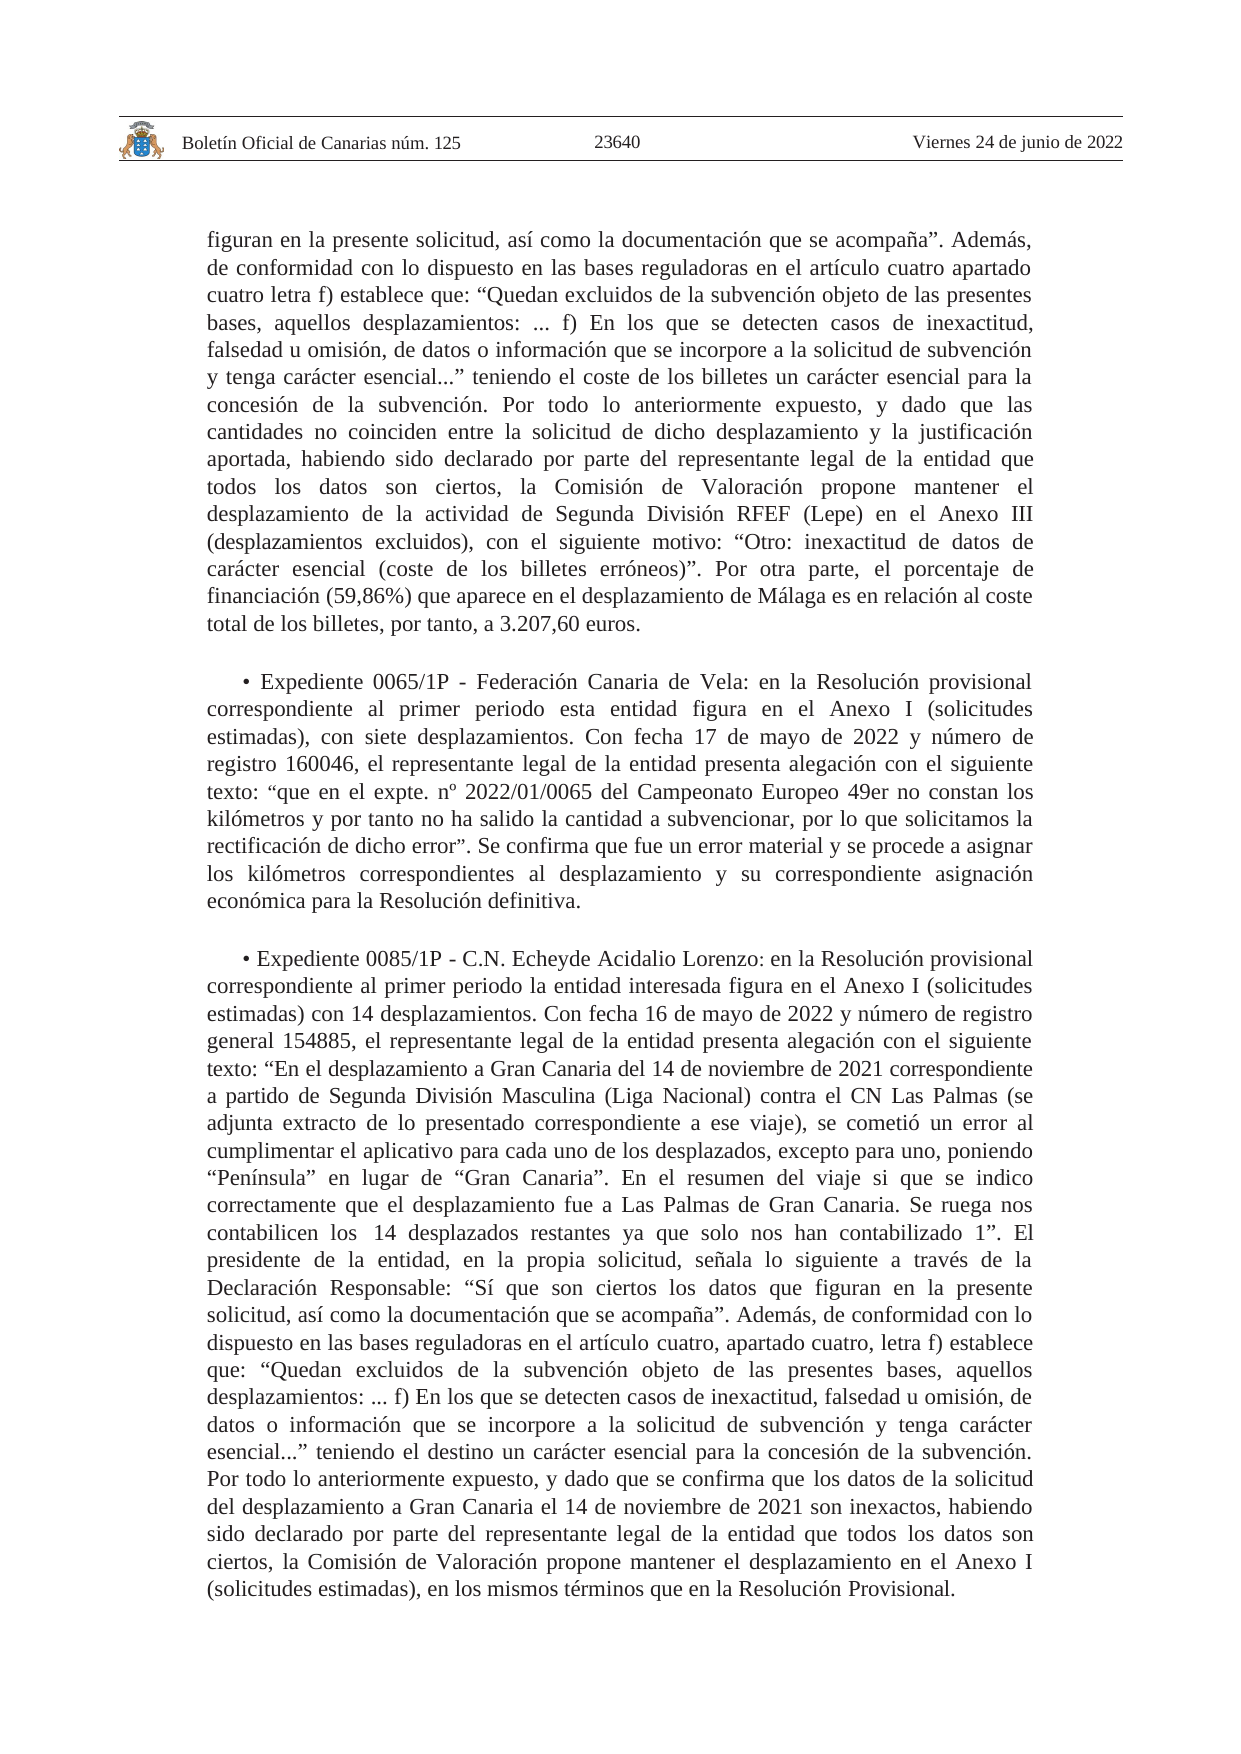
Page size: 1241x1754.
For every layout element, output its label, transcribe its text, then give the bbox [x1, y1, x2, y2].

text 23640 [594, 132, 643, 153]
text Viernes 24 de junio de 2022 [912, 132, 1125, 153]
text Boletín Oficial de Canarias núm. 125 [182, 133, 463, 153]
picture [119, 121, 164, 159]
list Expediente 0085/1P - C.N. Echeyde Acidalio Lorenzo: en la Resolución provisional correspondiente al primer periodo la entidad interesada figura en el Anexo I (solicitudes estimadas) con 14 desplazamientos. Con fecha 16 de mayo de 2022 y número de registro general 154885, el representante legal de la entidad presenta alegación con el siguiente texto: “En el desplazamiento a Gran Canaria del 14 de noviembre de 2021 correspondiente a partido de Segunda División Masculina (Liga Nacional) contra el CN Las Palmas (se adjunta extracto de lo presentado correspondiente a ese viaje), se cometió un error al cumplimentar el aplicativo para cada uno de los desplazados, excepto para uno, poniendo “Península” en lugar de “Gran Canaria”. En el resumen del viaje si que se indico correctamente que el desplazamiento fue a Las Palmas de Gran Canaria. Se ruega nos contabilicen los 14 desplazados restantes ya que solo nos han contabilizado 1”. El presidente de la entidad, en la propia solicitud, señala lo siguiente a través de la Declaración Responsable: “Sí que son ciertos los datos que figuran en la presente solicitud, así como la documentación que se acompaña”. Además, de conformidad con lo dispuesto en las bases reguladoras en el artículo cuatro, apartado cuatro, letra f) establece que: “Quedan excluidos de la subvención objeto de las presentes bases, aquellos desplazamientos: ... f) En los que se detecten casos de inexactitud, falsedad u omisión, de datos o información que se incorpore a la solicitud de subvención y tenga carácter esencial...” teniendo el destino un carácter esencial para la concesión de la subvención. Por todo lo anteriormente expuesto, y dado que se confirma que los datos de la solicitud del desplazamiento a Gran Canaria el 14 de noviembre de 2021 son inexactos, habiendo sido declarado por parte del representante legal de la entidad que todos los datos son ciertos, la Comisión de Valoración propone mantener el desplazamiento en el Anexo I (solicitudes estimadas), en los mismos términos que en la Resolución Provisional. [207, 945, 1034, 1601]
list Expediente 0065/1P - Federación Canaria de Vela: en la Resolución provisional correspondiente al primer periodo esta entidad figura en el Anexo I (solicitudes estimadas), con siete desplazamientos. Con fecha 17 de mayo de 2022 y número de registro 160046, el representante legal de la entidad presenta alegación con el siguiente texto: “que en el expte. nº 2022/01/0065 del Campeonato Europeo 49er no constan los kilómetros y por tanto no ha salido la cantidad a subvencionar, por lo que solicitamos la rectificación de dicho error”. Se confirma que fue un error material y se procede a asignar los kilómetros correspondientes al desplazamiento y su correspondiente asignación económica para la Resolución definitiva. [207, 668, 1034, 914]
text figuran en la presente solicitud, así como la documentación que se acompaña”. Además, de conformidad con lo dispuesto en las bases reguladoras en el artículo cuatro apartado cuatro letra f) establece que: “Quedan excluidos de la subvención objeto de las presentes bases, aquellos desplazamientos: ... f) En los que se detecten casos de inexactitud, falsedad u omisión, de datos o información que se incorpore a la solicitud de subvención y tenga carácter esencial...” teniendo el coste de los billetes un carácter esencial para la concesión de la subvención. Por todo lo anteriormente expuesto, y dado que las cantidades no coinciden entre la solicitud de dicho desplazamiento y la justificación aportada, habiendo sido declarado por parte del representante legal de la entidad que todos los datos son ciertos, la Comisión de Valoración propone mantener el desplazamiento de la actividad de Segunda División RFEF (Lepe) en el Anexo III (desplazamientos excluidos), con el siguiente motivo: “Otro: inexactitud de datos de carácter esencial (coste de los billetes erróneos)”. Por otra parte, el porcentaje de financiación (59,86%) que aparece en el desplazamiento de Málaga es en relación al coste total de los billetes, por tanto, a 3.207,60 euros. [207, 226, 1034, 636]
